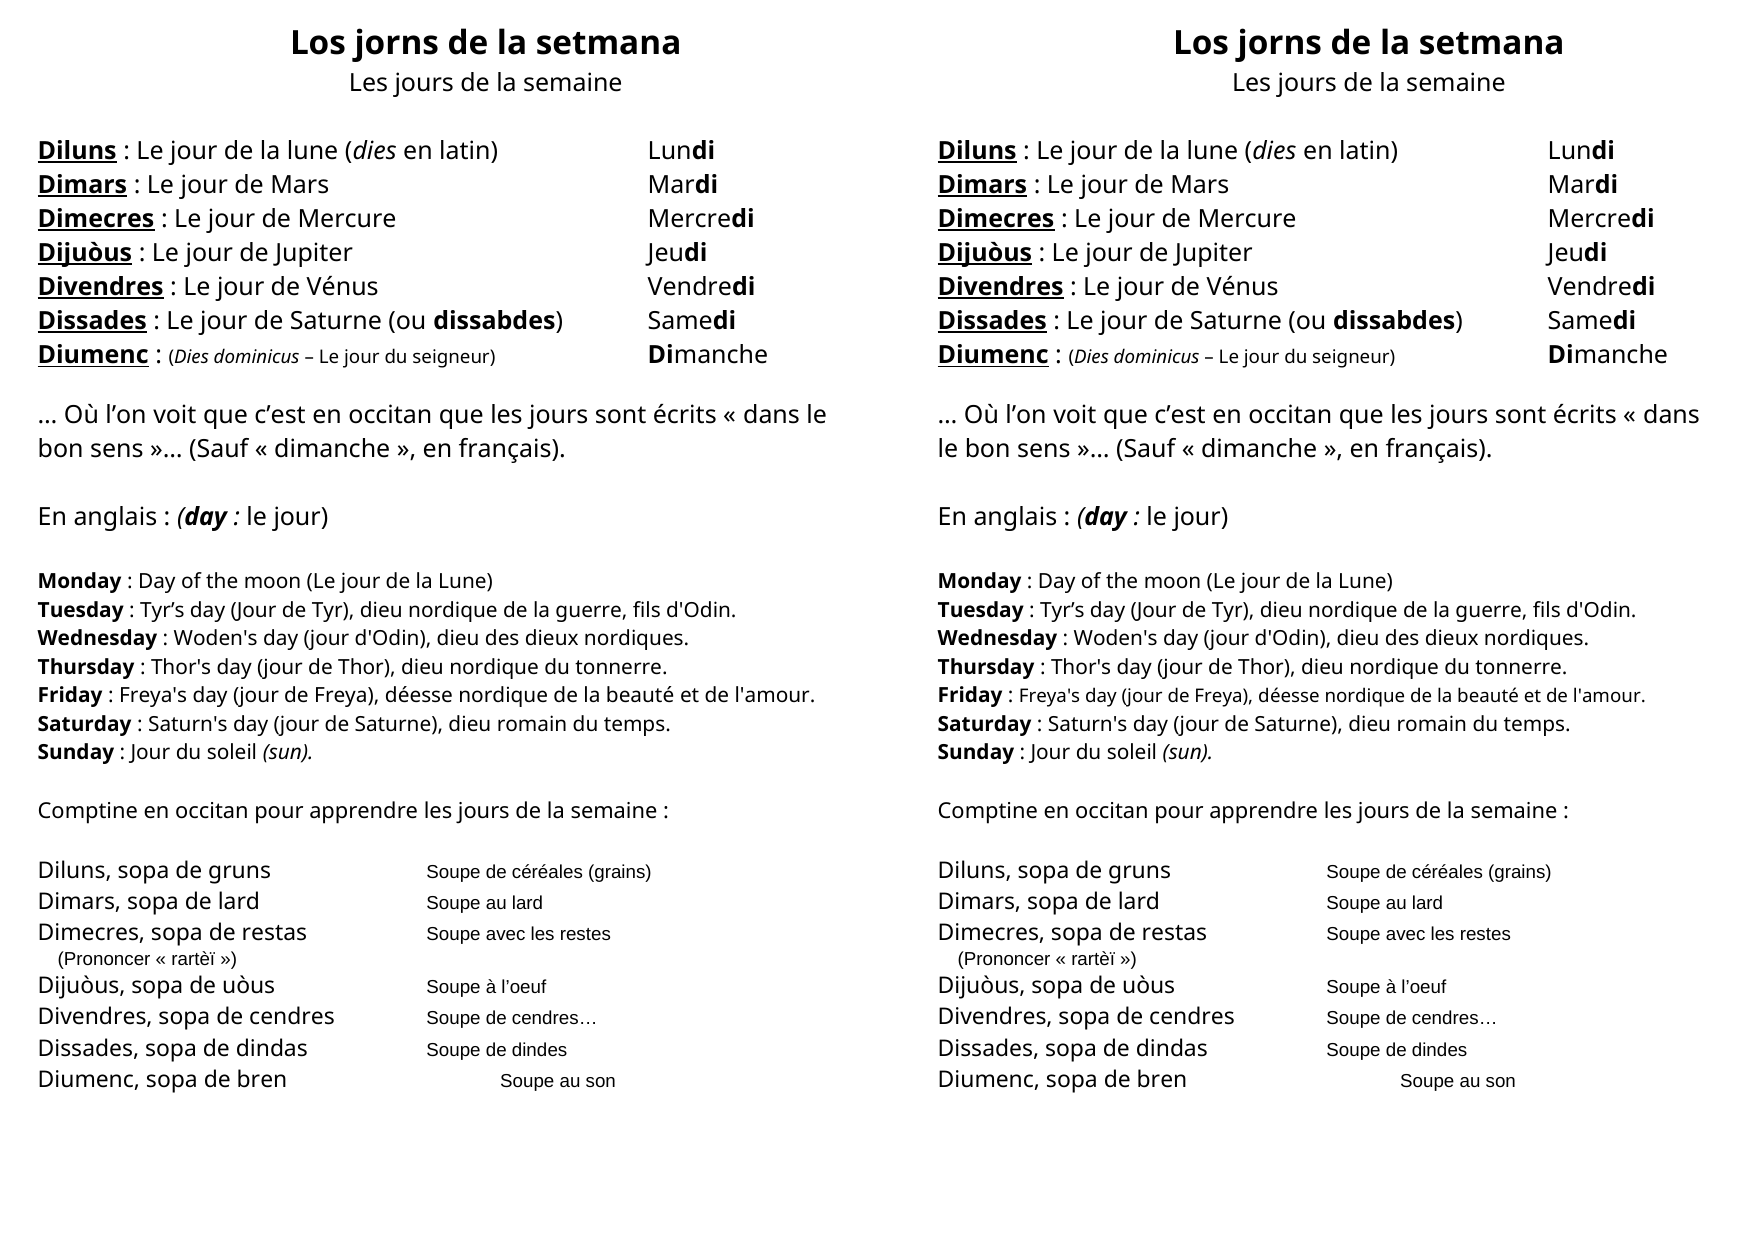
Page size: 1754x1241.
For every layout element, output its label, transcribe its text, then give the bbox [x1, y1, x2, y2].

text Dimars, sopa de lard Soupe au lard [937, 885, 1706, 916]
text Dijuòus : Le jour de Jupiter Jeudi [37, 234, 840, 268]
text Diumenc, sopa de bren Soupe au son [937, 1063, 1706, 1094]
text Sunday : Jour du soleil (sun). [37, 737, 840, 766]
text Les jours de la semaine [937, 64, 1706, 98]
text Dijuòus : Le jour de Jupiter Jeudi [937, 234, 1706, 268]
text Dijuòus, sopa de uòus Soupe à l’oeuf [937, 969, 1706, 1000]
text Diluns : Le jour de la lune (dies en latin) Lundi [37, 132, 840, 166]
text Divendres : Le jour de Vénus Vendredi [37, 268, 840, 303]
text Monday : Day of the moon (Le jour de la Lune) [937, 567, 1706, 595]
text Saturday : Saturn's day (jour de Saturne), dieu romain du temps. [937, 709, 1706, 737]
text Diumenc : (Dies dominicus – Le jour du seigneur) Dimanche [937, 337, 1706, 371]
text Dijuòus, sopa de uòus Soupe à l’oeuf [37, 969, 840, 1000]
text Dimecres, sopa de restas Soupe avec les restes [937, 916, 1706, 947]
text (Prononcer « rartèï ») [937, 947, 1706, 969]
text Diumenc, sopa de bren Soupe au son [37, 1063, 840, 1094]
text Monday : Day of the moon (Le jour de la Lune) [37, 567, 840, 595]
text Dimars, sopa de lard Soupe au lard [37, 885, 840, 916]
text Diluns, sopa de gruns Soupe de céréales (grains) [937, 854, 1706, 885]
text Friday : Freya's day (jour de Freya), déesse nordique de la beauté et de l'amour. [937, 680, 1706, 709]
text Diumenc : (Dies dominicus – Le jour du seigneur) Dimanche [37, 337, 840, 371]
text Los jorns de la setmana [937, 19, 1706, 64]
text Dissades : Le jour de Saturne (ou dissabdes) Samedi [37, 303, 840, 337]
text Los jorns de la setmana [37, 19, 840, 64]
text Les jours de la semaine [37, 64, 840, 98]
text Dimecres : Le jour de Mercure Mercredi [37, 200, 840, 234]
text En anglais : (day : le jour) [937, 498, 1706, 532]
text Tuesday : Tyr’s day (Jour de Tyr), dieu nordique de la guerre, fils d'Odin. Wednesday : Woden's day (jour d'Odin), dieu des dieux nordiques. [937, 595, 1706, 652]
text Dissades, sopa de dindas Soupe de dindes [937, 1031, 1706, 1063]
text … Où l’on voit que c’est en occitan que les jours sont écrits « dans le bon sens »… (Sauf « dimanche », en français). [937, 396, 1706, 464]
text Comptine en occitan pour apprendre les jours de la semaine : [37, 795, 840, 825]
text Dissades : Le jour de Saturne (ou dissabdes) Samedi [937, 303, 1706, 337]
text Dimars : Le jour de Mars Mardi [937, 166, 1706, 200]
text Diluns, sopa de gruns Soupe de céréales (grains) [37, 854, 840, 885]
text Sunday : Jour du soleil (sun). [937, 737, 1706, 766]
text Dimecres : Le jour de Mercure Mercredi [937, 200, 1706, 234]
text Tuesday : Tyr’s day (Jour de Tyr), dieu nordique de la guerre, fils d'Odin. Wednesday : Woden's day (jour d'Odin), dieu des dieux nordiques. [37, 595, 840, 652]
text Comptine en occitan pour apprendre les jours de la semaine : [937, 795, 1706, 825]
text Divendres : Le jour de Vénus Vendredi [937, 268, 1706, 303]
text Dissades, sopa de dindas Soupe de dindes [37, 1031, 840, 1063]
text (Prononcer « rartèï ») [37, 947, 840, 969]
text Dimars : Le jour de Mars Mardi [37, 166, 840, 200]
text Diluns : Le jour de la lune (dies en latin) Lundi [937, 132, 1706, 166]
text En anglais : (day : le jour) [37, 498, 840, 532]
text Thursday : Thor's day (jour de Thor), dieu nordique du tonnerre. [37, 652, 840, 680]
text Friday : Freya's day (jour de Freya), déesse nordique de la beauté et de l'amour. Saturday : Saturn's day (jour de Saturne), dieu romain du temps. [37, 680, 840, 737]
text Divendres, sopa de cendres Soupe de cendres… [37, 1000, 840, 1031]
text … Où l’on voit que c’est en occitan que les jours sont écrits « dans le bon sens »… (Sauf « dimanche », en français). [37, 396, 840, 464]
text Divendres, sopa de cendres Soupe de cendres… [937, 1000, 1706, 1031]
text Thursday : Thor's day (jour de Thor), dieu nordique du tonnerre. [937, 652, 1706, 680]
text Dimecres, sopa de restas Soupe avec les restes [37, 916, 840, 947]
